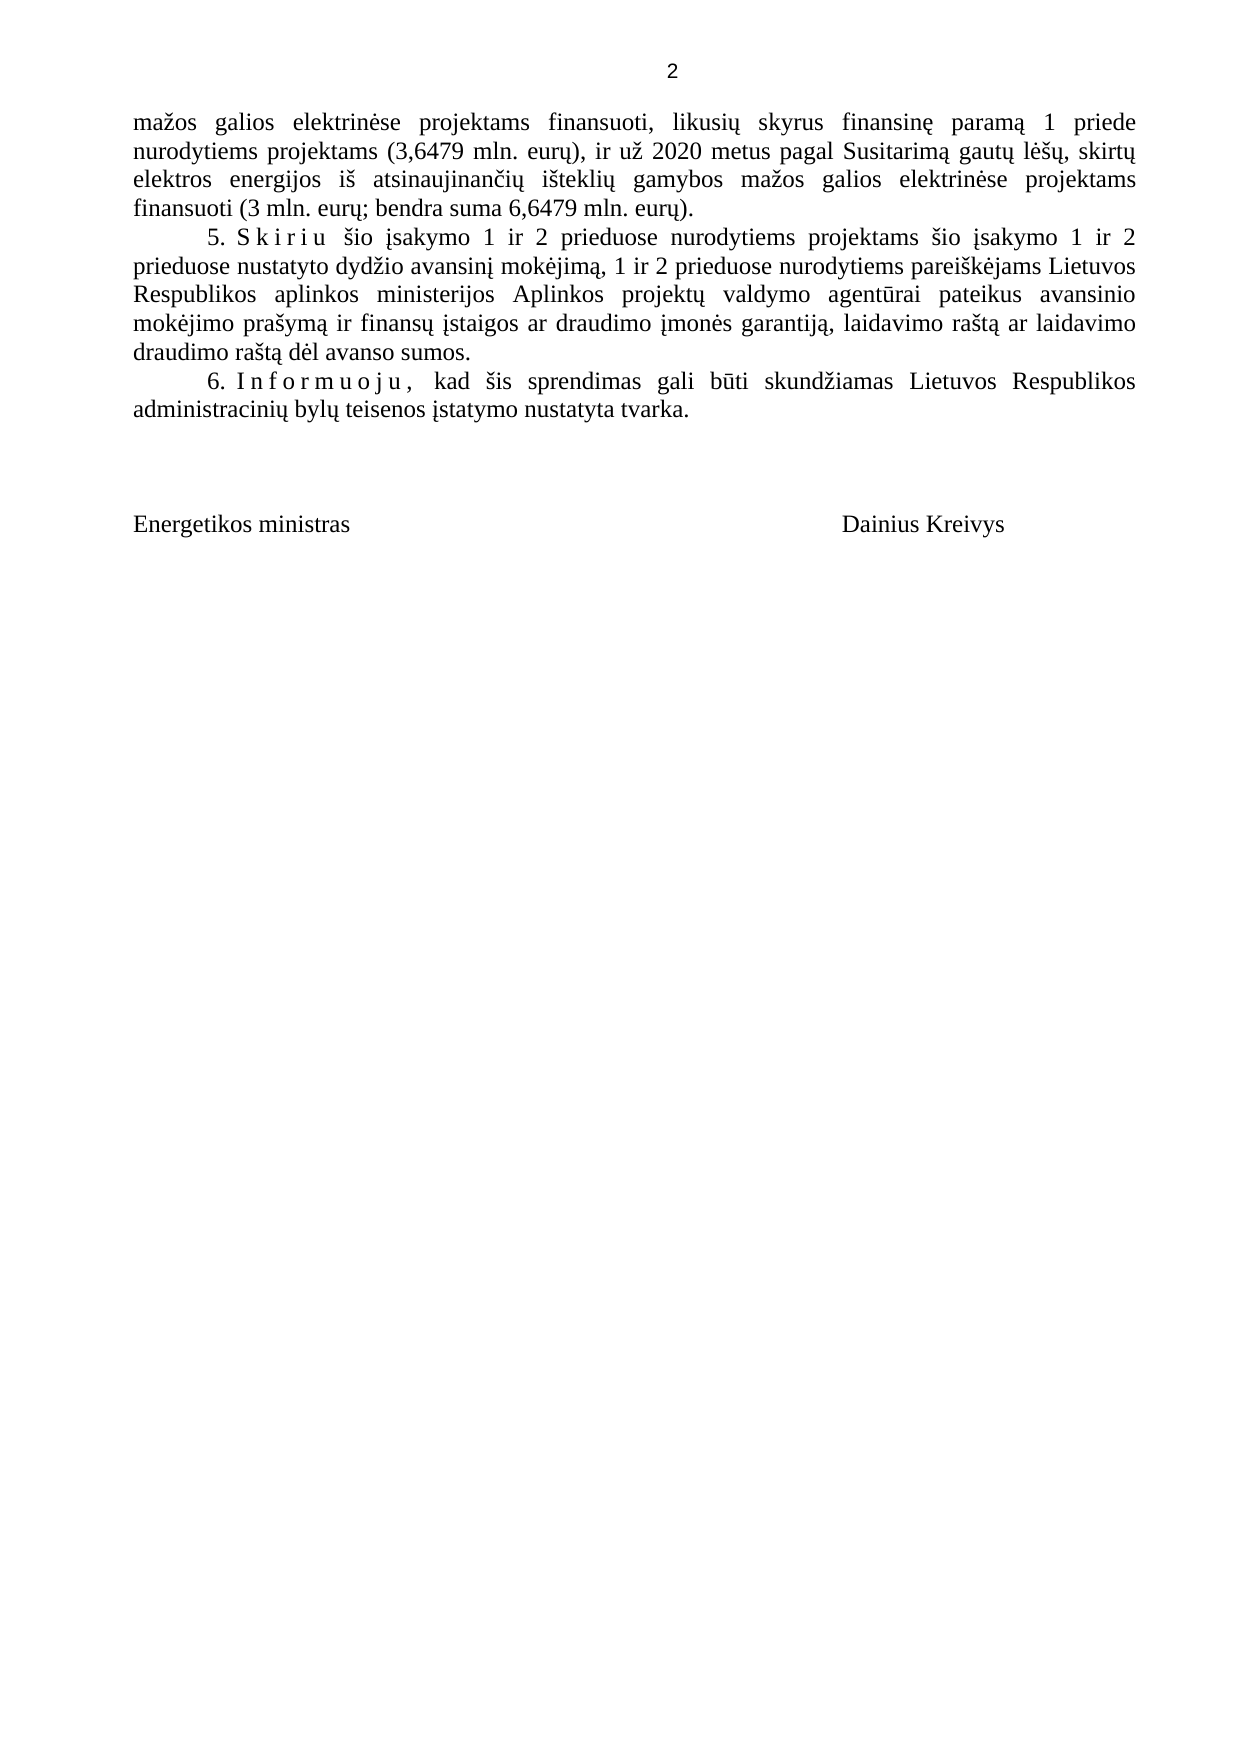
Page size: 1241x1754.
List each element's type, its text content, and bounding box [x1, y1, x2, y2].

text Energetikos ministras Dainius Kreivys [133, 509, 1137, 538]
text mažos galios elektrinėse projektams finansuoti, likusių skyrus finansinę paramą 1 priede nurodytiems projektams (3,6479 mln. eurų), ir už 2020 metus pagal Susitarimą gautų lėšų, skirtų elektros energijos iš atsinaujinančių išteklių gamybos mažos galios elektrinėse projektams finansuoti (3 mln. eurų; bendra suma 6,6479 mln. eurų). [133, 107, 1137, 222]
text 6. Informuoju, kad šis sprendimas gali būti skundžiamas Lietuvos Respublikos administracinių bylų teisenos įstatymo nustatyta tvarka. [133, 366, 1137, 423]
text 5. Skiriu šio įsakymo 1 ir 2 prieduose nurodytiems projektams šio įsakymo 1 ir 2 prieduose nustatyto dydžio avansinį mokėjimą, 1 ir 2 prieduose nurodytiems pareiškėjams Lietuvos Respublikos aplinkos ministerijos Aplinkos projektų valdymo agentūrai pateikus avansinio mokėjimo prašymą ir finansų įstaigos ar draudimo įmonės garantiją, laidavimo raštą ar laidavimo draudimo raštą dėl avanso sumos. [133, 222, 1137, 366]
